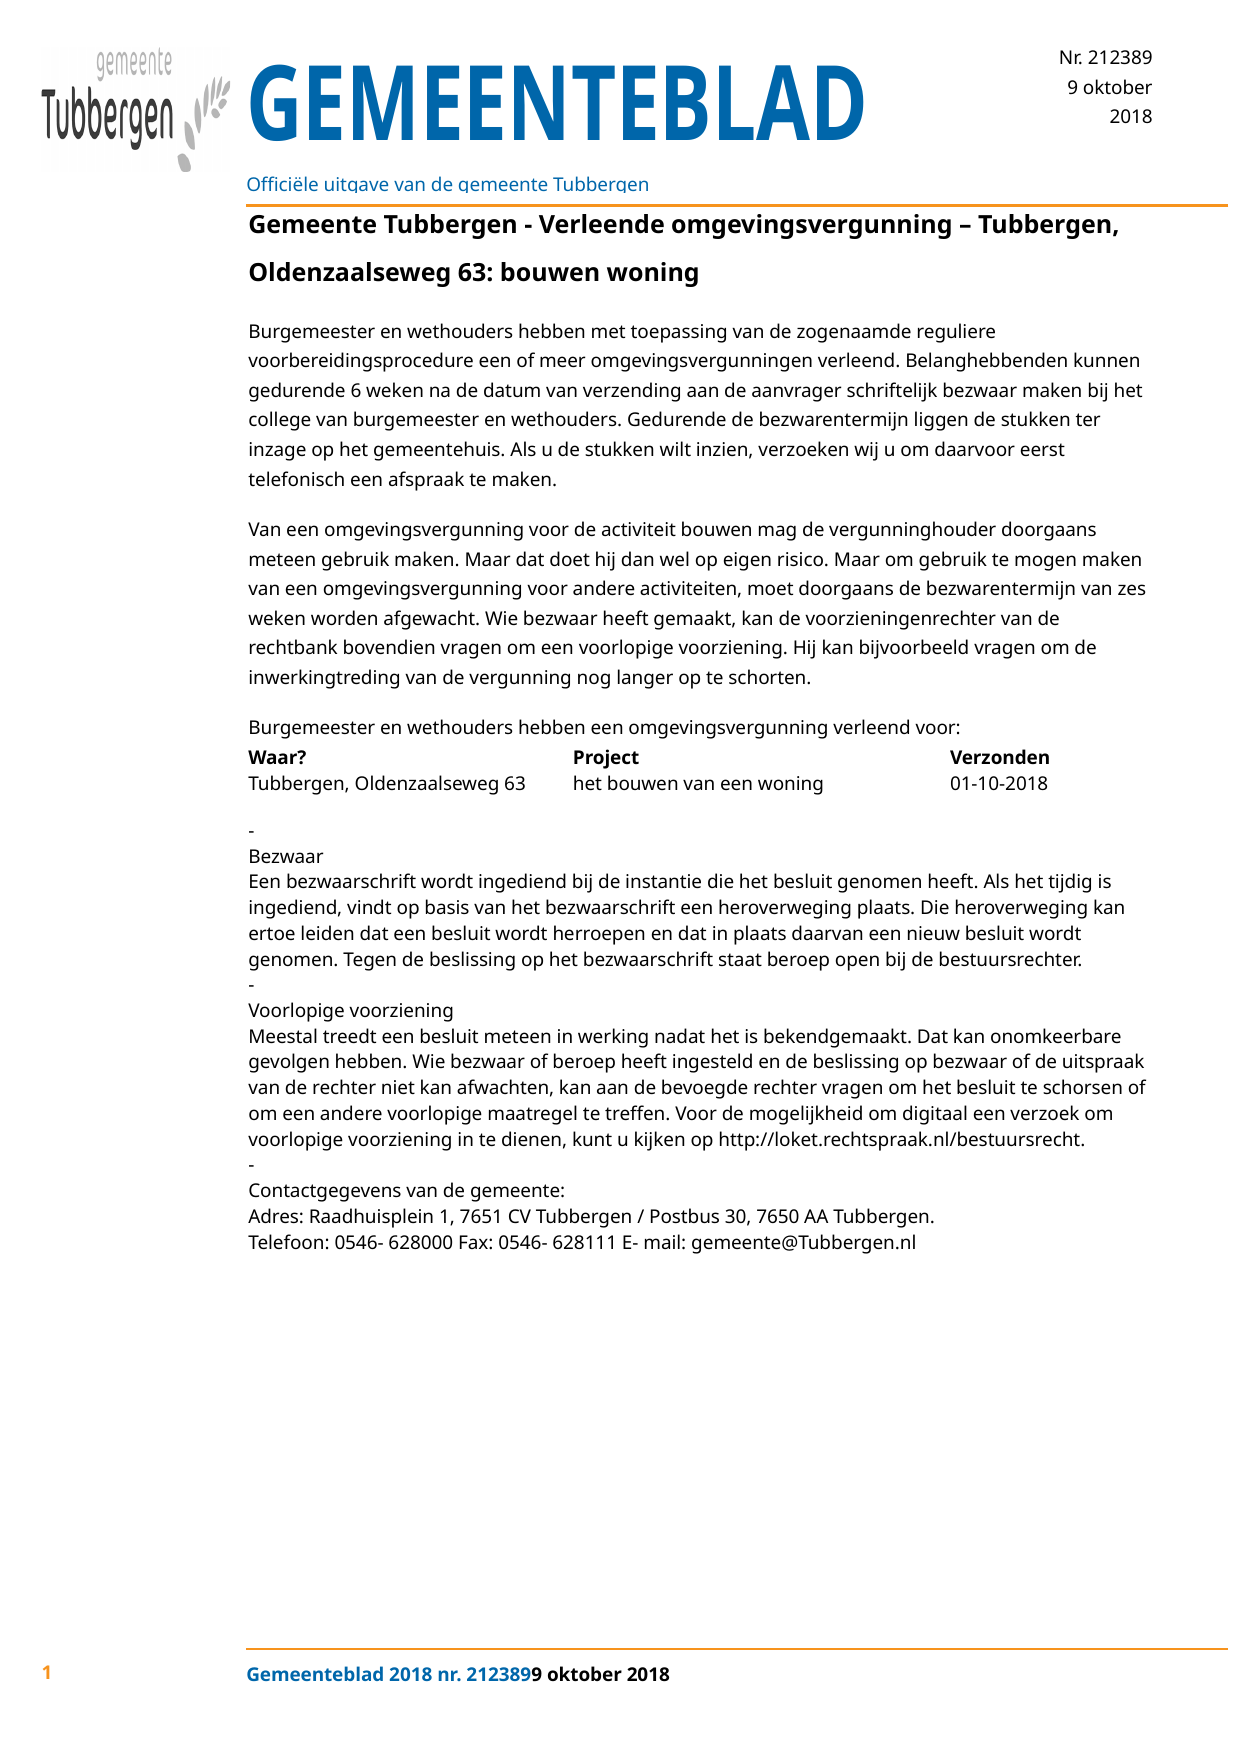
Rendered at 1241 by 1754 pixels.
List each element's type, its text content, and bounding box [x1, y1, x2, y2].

text Meestal treedt een besluit meteen in werking nadat het is bekendgemaakt. Dat kan onomkeerbare gevolgen hebben. Wie bezwaar of beroep heeft ingesteld en de beslissing op bezwaar of de uitspraak van de rechter niet kan afwachten, kan aan de bevoegde rechter vragen om het besluit te schorsen of om een andere voorlopige maatregel te treffen. Voor de mogelijkheid om digitaal een verzoek om voorlopige voorziening in te dienen, kunt u kijken op http://loket.rechtspraak.nl/bestuursrecht. [248, 1023, 1152, 1152]
text Burgemeester en wethouders hebben een omgevingsvergunning verleend voor: [248, 714, 1152, 740]
text Adres: Raadhuisplein 1, 7651 CV Tubbergen / Postbus 30, 7650 AA Tubbergen. [248, 1203, 1152, 1229]
text - [248, 1152, 1152, 1177]
text Van een omgevingsvergunning voor de activiteit bouwen mag de vergunninghouder doorgaans meteen gebruik maken. Maar dat doet hij dan wel op eigen risico. Maar om gebruik te mogen maken van een omgevingsvergunning voor andere activiteiten, moet doorgaans de bezwarentermijn van zes weken worden afgewacht. Wie bezwaar heeft gemaakt, kan de voorzieningenrechter van de rechtbank bovendien vragen om een voorlopige voorziening. Hij kan bijvoorbeeld vragen om de inwerkingtreding van de vergunning nog langer op te schorten. [248, 516, 1152, 690]
text Burgemeester en wethouders hebben met toepassing van de zogenaamde reguliere voorbereidingsprocedure een of meer omgevingsvergunningen verleend. Belanghebbenden kunnen gedurende 6 weken na de datum van verzending aan de aanvrager schriftelijk bezwaar maken bij het college van burgemeester en wethouders. Gedurende de bezwarentermijn liggen de stukken ter inzage op het gemeentehuis. Als u de stukken wilt inzien, verzoeken wij u om daarvoor eerst telefonisch een afspraak te maken. [248, 318, 1152, 492]
text - [248, 972, 1152, 997]
table_header Verzonden [950, 744, 1152, 770]
text Gemeente Tubbergen - Verleende omgevingsvergunning – Tubbergen, Oldenzaalseweg 63: bouwen woning [248, 207, 1152, 288]
text Voorlopige voorziening [248, 997, 1152, 1023]
text Een bezwaarschrift wordt ingediend bij de instantie die het besluit genomen heeft. Als het tijdig is ingediend, vindt op basis van het bezwaarschrift een heroverweging plaats. Die heroverweging kan ertoe leiden dat een besluit wordt herroepen en dat in plaats daarvan een nieuw besluit wordt genomen. Tegen de beslissing op het bezwaarschrift staat beroep open bij de bestuursrechter. [248, 869, 1152, 972]
picture [41, 47, 231, 172]
table_header Project [573, 744, 950, 770]
text - [248, 817, 1152, 843]
text Telefoon: 0546- 628000 Fax: 0546- 628111 E- mail: gemeente@Tubbergen.nl [248, 1229, 1152, 1254]
table_cell het bouwen van een woning [573, 770, 950, 796]
table_cell Tubbergen, Oldenzaalseweg 63 [248, 770, 573, 796]
text Bezwaar [248, 843, 1152, 869]
table_cell 01-10-2018 [950, 770, 1152, 796]
table_header Waar? [248, 744, 573, 770]
text Contactgegevens van de gemeente: [248, 1177, 1152, 1203]
